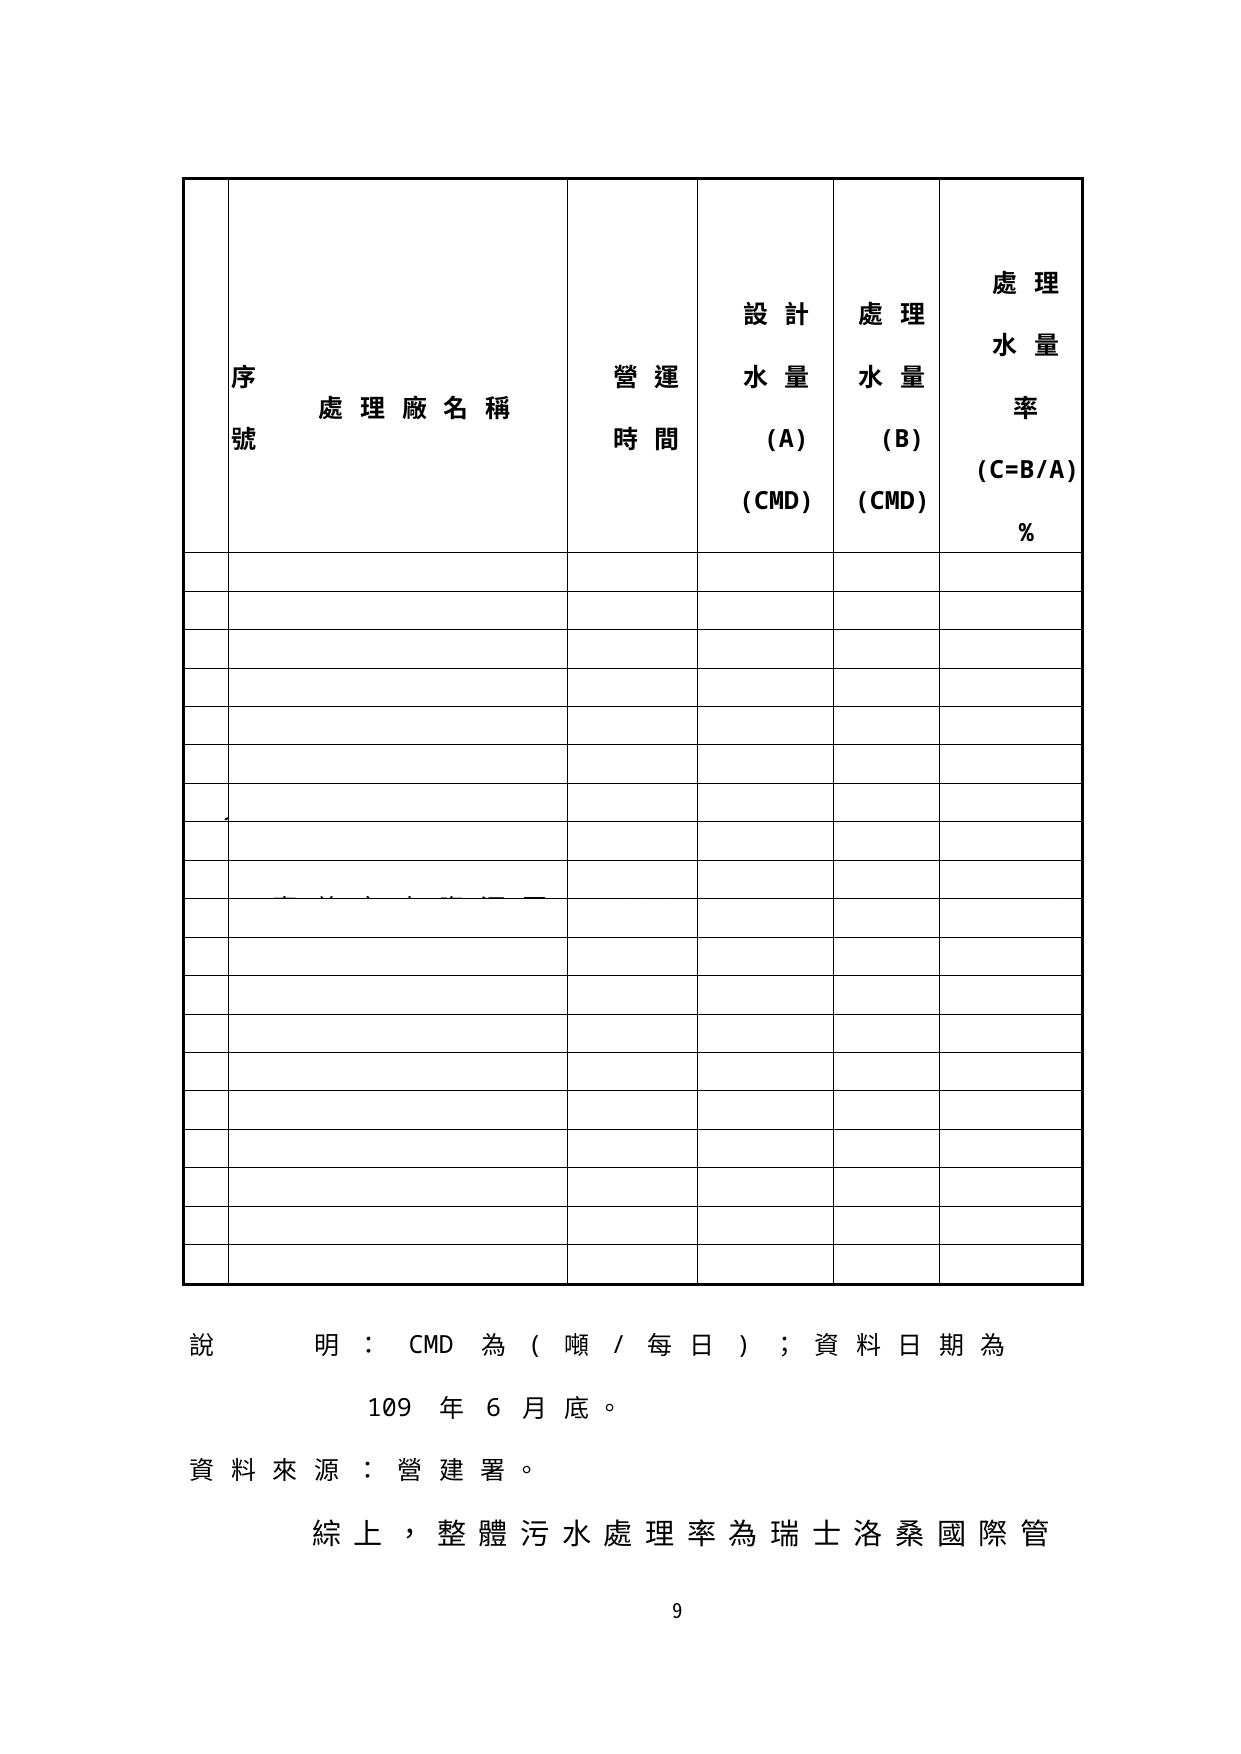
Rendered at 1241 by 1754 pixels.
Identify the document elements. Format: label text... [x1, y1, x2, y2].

table_header 處理水量(B)(CMD) [834, 180, 939, 552]
table_cell 195 [834, 1207, 939, 1244]
table_cell 17.80 [940, 630, 1081, 667]
table_cell 39.38 [940, 1015, 1081, 1052]
table_cell 35.56 [940, 1091, 1081, 1129]
table_cell 5,923 [834, 899, 939, 937]
text 資料來源：營建署。 [181, 1427, 1056, 1490]
table_cell 39.00 [940, 1207, 1081, 1244]
table_cell 49.56 [940, 592, 1081, 629]
table_cell 2.23 [940, 861, 1081, 898]
table_cell 105/08/01 [568, 976, 697, 1013]
table_cell 4,026 [834, 784, 939, 821]
table_cell 49/10/01 [568, 630, 697, 667]
table_cell 13,500 [698, 899, 833, 937]
table_cell 大樹污水處理廠 [229, 1015, 567, 1052]
table_cell 267 [834, 630, 939, 667]
table_cell 20 [185, 553, 228, 591]
table_cell 楠梓污水處理廠 [229, 1053, 567, 1090]
table_cell 36 [185, 1168, 228, 1206]
table_cell 虎尾寮污水處理廠 [229, 938, 567, 975]
table_cell 榮湖水資源回收中心 [229, 1168, 567, 1206]
table_cell 嘉義縣擴大縣治污水處理廠 [229, 784, 567, 821]
table_cell 3,197 [834, 938, 939, 975]
table_cell 5.68 [940, 553, 1081, 591]
table_cell 1,290 [834, 1245, 939, 1282]
table_cell 528 [834, 707, 939, 744]
table_cell 29 [185, 899, 228, 937]
table_cell 108/07/20 [568, 553, 697, 591]
table_cell 草屯水資源回收中心 [229, 669, 567, 706]
table_cell 84/10/01 [568, 707, 697, 744]
table_cell 49.37 [940, 1130, 1081, 1167]
table_cell 17.52 [940, 976, 1081, 1013]
table_cell 500 [698, 1207, 833, 1244]
table_cell 12,000 [698, 938, 833, 975]
table_cell 102/02/01 [568, 822, 697, 860]
table_cell 4,200 [698, 822, 833, 860]
table_cell 2,271 [834, 1130, 939, 1167]
table_header 序號 [185, 180, 228, 552]
table_cell 4,725 [834, 1015, 939, 1052]
table_cell 21.20 [940, 1168, 1081, 1206]
table_cell 12,000 [698, 861, 833, 898]
table_cell 23.89 [940, 1245, 1081, 1282]
table_cell 20,000 [698, 745, 833, 783]
table_cell 83/04/15 [568, 1207, 697, 1244]
table_cell 彰化水資源回收中心 [229, 553, 567, 591]
table_cell 1,500 [698, 630, 833, 667]
table_cell 107/05/17 [568, 669, 697, 706]
table_header 處理水量率(C=B/A)% [940, 180, 1081, 552]
table_cell 20.86 [940, 784, 1081, 821]
table_cell 安南水資源回收中心 [229, 899, 567, 937]
table_cell 10,000 [698, 669, 833, 706]
table_cell 朴子市水資源回收中心 [229, 822, 567, 860]
table_cell 2,716 [834, 976, 939, 1013]
table_cell 3,073 [834, 592, 939, 629]
table_cell 1,693 [834, 822, 939, 860]
table_cell 5,400 [698, 1245, 833, 1282]
table_cell 20,000 [698, 1091, 833, 1129]
table_cell 仁德水資源回收中心 [229, 976, 567, 1013]
table_cell 75,000 [698, 1053, 833, 1090]
table_cell 25 [185, 745, 228, 783]
table_cell 中正污水處理廠 [229, 707, 567, 744]
table_cell 二林污水處理廠 [229, 592, 567, 629]
table_cell 40.31 [940, 822, 1081, 860]
table_cell 43.02 [940, 745, 1081, 783]
table_cell 852 [834, 553, 939, 591]
table_cell 6,200 [698, 592, 833, 629]
table_cell 106/01/26 [568, 899, 697, 937]
table_header 設計水量(A)(CMD) [698, 180, 833, 552]
table_cell 31,380 [834, 1053, 939, 1090]
table_cell 知本水資源回收中心 [229, 1245, 567, 1282]
table_cell 27 [185, 822, 228, 860]
table_cell 2,800 [698, 707, 833, 744]
table_cell 擎天水資源回收中心 [229, 1207, 567, 1244]
table_cell 岡山橋頭污水處理廠 [229, 1091, 567, 1129]
table_cell 98/09/09 [568, 592, 697, 629]
table_cell 26.64 [940, 938, 1081, 975]
table_cell 12,000 [698, 1015, 833, 1052]
table_cell 32 [185, 1015, 228, 1052]
table_cell 26 [185, 784, 228, 821]
table_cell 1,356 [834, 669, 939, 706]
table_cell 8,603 [834, 745, 939, 783]
table_cell 94/08/01 [568, 1015, 697, 1052]
table_cell 19,300 [698, 784, 833, 821]
table_cell 24 [185, 707, 228, 744]
table_header 營運時間 [568, 180, 697, 552]
table_cell 屏東縣恆春鎮水資源回收中心 [229, 1130, 567, 1167]
table_cell 97/09/01 [568, 745, 697, 783]
table_cell 34 [185, 1091, 228, 1129]
table_cell 7,111 [834, 1091, 939, 1129]
table_cell 88/08/15 [568, 1168, 697, 1206]
table_cell 90/09/17 [568, 938, 697, 975]
table_header 處理廠名稱 [229, 180, 567, 552]
table_cell 38 [185, 1245, 228, 1282]
table_cell 98/12/31 [568, 1053, 697, 1090]
table_cell 101/09/12 [568, 1130, 697, 1167]
table_cell 4,600 [698, 1130, 833, 1167]
table_cell 13.56 [940, 669, 1081, 706]
table_cell 21 [185, 592, 228, 629]
table_cell 35 [185, 1130, 228, 1167]
table_cell 30 [185, 938, 228, 975]
table_cell 268 [834, 861, 939, 898]
text 綜上，整體污水處理率為瑞士洛桑國際管理發展學院世界競爭力報告（IMD World Competitiveness Yearbook）「基礎建設」項目評比細項之一，為提高我國之整理污水處理率，營建署持續推動布建污水下水道系統，自81年起即實施污水下水道建設計畫，至103年底已完成第1期至第4期計畫，自104年度至109年度辦理第5期計畫，並於110年起辦理第6期計畫，惟近年來整體污水處理率為影響我國世界競爭力排名之弱勢項目，且污水處理廠運作成效未盡理想，允宜持續檢討強化。 [240, 1490, 1056, 1552]
table_cell 28 [185, 861, 228, 898]
table_cell 37 [185, 1207, 228, 1244]
text 說 明：CMD為(噸/每日)；資料日期為109年6月底。 [181, 1302, 1056, 1427]
table_cell 內轆污水處理廠 [229, 630, 567, 667]
table_cell 41.84 [940, 1053, 1081, 1090]
table_cell 23 [185, 669, 228, 706]
table_cell 22 [185, 630, 228, 667]
table_cell 97/10/02 [568, 784, 697, 821]
table_cell 嘉義市水資源回收中心 [229, 861, 567, 898]
table_cell 15,000 [698, 553, 833, 591]
table_cell 108/05/10 [568, 861, 697, 898]
table_cell 斗六市水資源回收中心 [229, 745, 567, 783]
table_cell 102/10/15 [568, 1245, 697, 1282]
table_cell 636 [834, 1168, 939, 1206]
table_cell 15,500 [698, 976, 833, 1013]
table_cell 107/12/15 [568, 1091, 697, 1129]
table_cell 3,000 [698, 1168, 833, 1206]
table_cell 33 [185, 1053, 228, 1090]
table_cell 43.87 [940, 899, 1081, 937]
table_cell 31 [185, 976, 228, 1013]
table_cell 18.86 [940, 707, 1081, 744]
